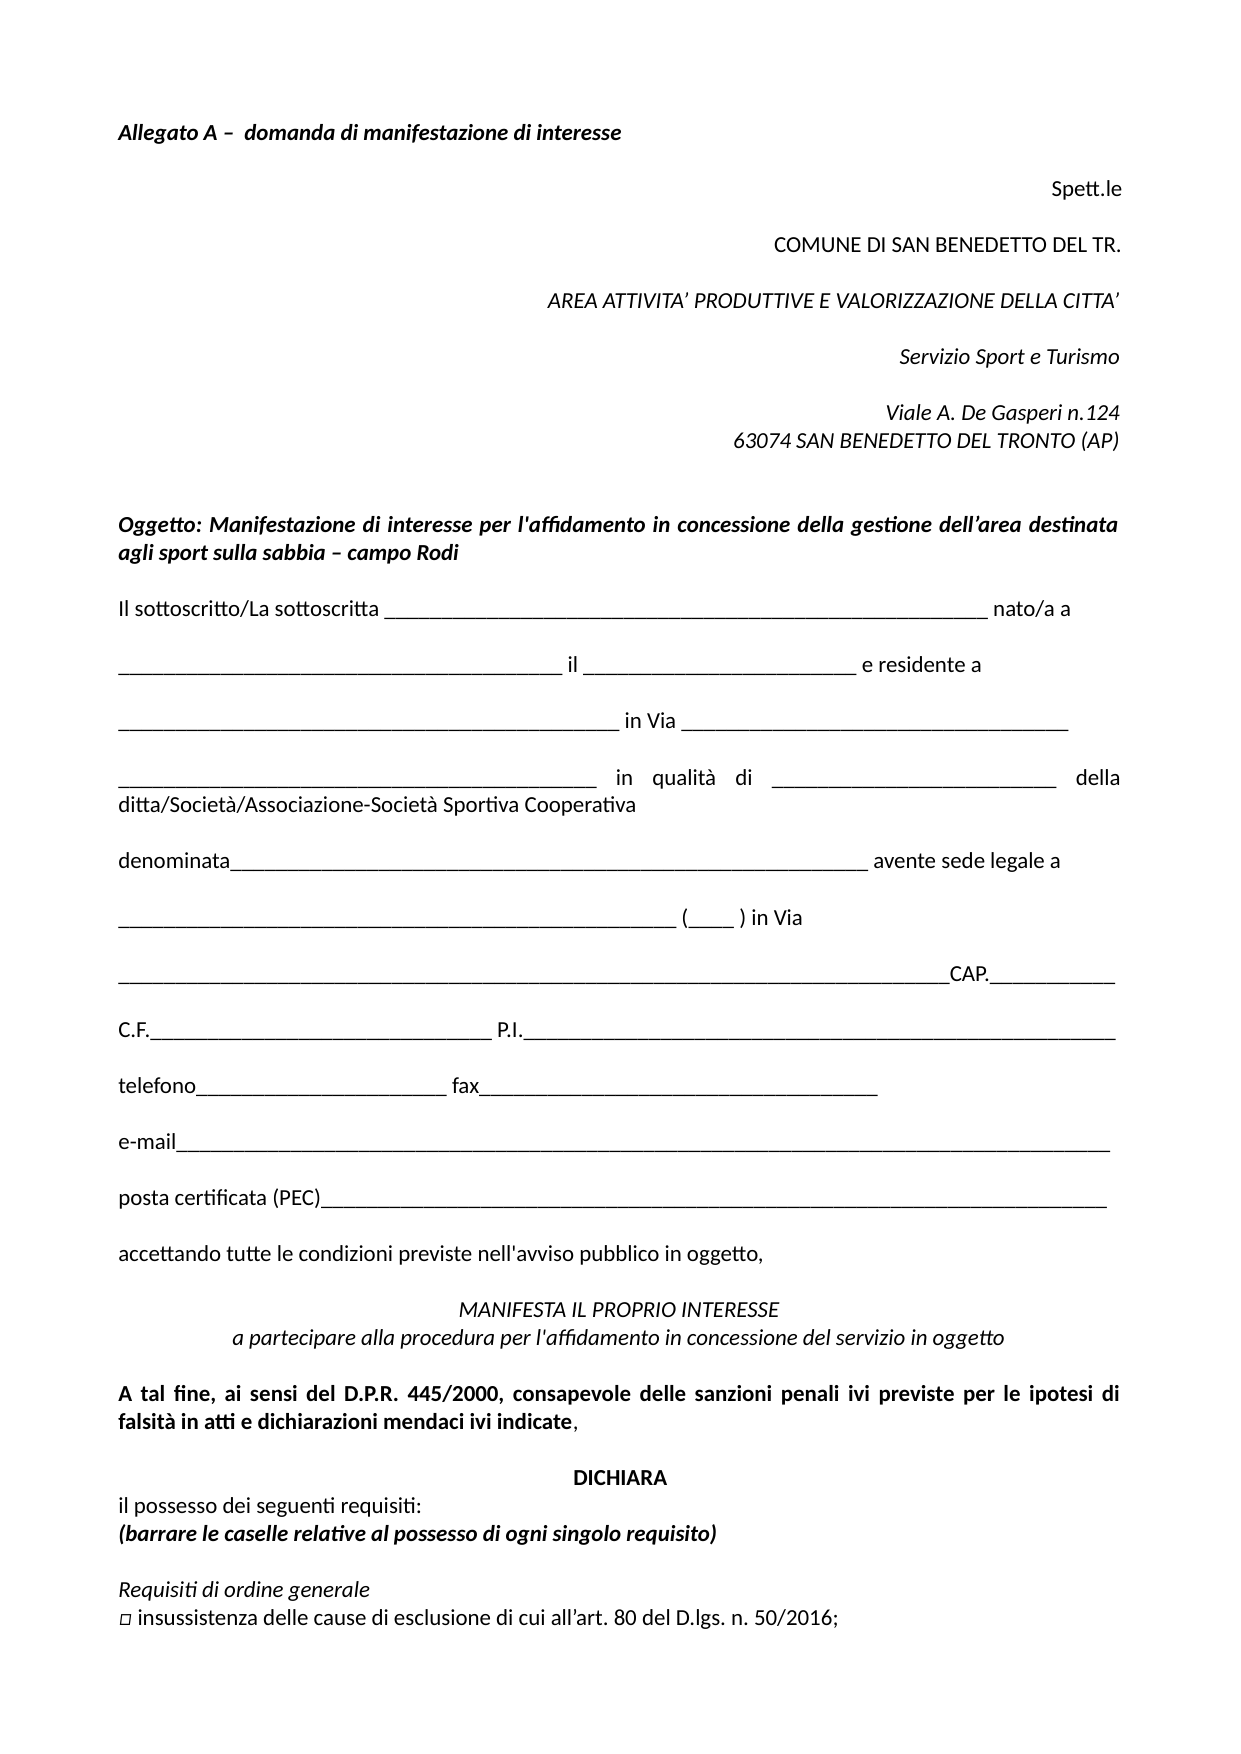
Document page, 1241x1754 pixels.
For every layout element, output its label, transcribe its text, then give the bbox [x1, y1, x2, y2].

text e-mail__________________________________________________________________________________ [118, 1127, 1122, 1155]
text COMUNE DI SAN BENEDETTO DEL TR. [118, 230, 1122, 258]
text Spett.le [118, 174, 1122, 202]
text __________________________________________ in qualità di _________________________ della ditta/Società/Associazione-Società Sportiva Cooperativa [118, 763, 1122, 819]
text Requisiti di ordine generale [118, 1575, 1122, 1603]
text C.F.______________________________ P.I.____________________________________________________ [118, 1015, 1122, 1043]
text MANIFESTA IL PROPRIO INTERESSE [118, 1295, 1122, 1323]
text Viale A. De Gasperi n.124 [118, 398, 1122, 426]
text A tal fine, ai sensi del D.P.R. 445/2000, consapevole delle sanzioni penali ivi previste per le ipotesi di falsità in atti e dichiarazioni mendaci ivi indicate, [118, 1379, 1122, 1435]
text posta certificata (PEC)_____________________________________________________________________ [118, 1183, 1122, 1211]
text Allegato A – domanda di manifestazione di interesse [118, 118, 1122, 146]
text DICHIARA [118, 1463, 1122, 1491]
text 63074 SAN BENEDETTO DEL TRONTO (AP) [118, 426, 1122, 454]
text a partecipare alla procedura per l'affidamento in concessione del servizio in oggetto [118, 1323, 1122, 1351]
text _________________________________________________ (____ ) in Via [118, 903, 1122, 931]
text AREA ATTIVITA’ PRODUTTIVE E VALORIZZAZIONE DELLA CITTA’ [118, 286, 1122, 314]
text (barrare le caselle relative al possesso di ogni singolo requisito) [118, 1519, 1122, 1547]
text denominata________________________________________________________ avente sede legale a [118, 847, 1122, 875]
text _______________________________________ il ________________________ e residente a [118, 651, 1122, 678]
text ____________________________________________ in Via __________________________________ [118, 707, 1122, 734]
text Oggetto: Manifestazione di interesse per l'affidamento in concessione della gestione dell’area destinata agli sport sulla sabbia – campo Rodi [118, 510, 1122, 566]
text il possesso dei seguenti requisiti: [118, 1491, 1122, 1519]
text Il sottoscritto/La sottoscritta _____________________________________________________ nato/a a [118, 594, 1122, 622]
text _________________________________________________________________________CAP.___________ [118, 959, 1122, 987]
text □ insussistenza delle cause di esclusione di cui all’art. 80 del D.lgs. n. 50/2016; [118, 1603, 1122, 1631]
text telefono______________________ fax___________________________________ [118, 1071, 1122, 1099]
text Servizio Sport e Turismo [118, 342, 1122, 370]
text accettando tutte le condizioni previste nell'avviso pubblico in oggetto, [118, 1239, 1122, 1267]
